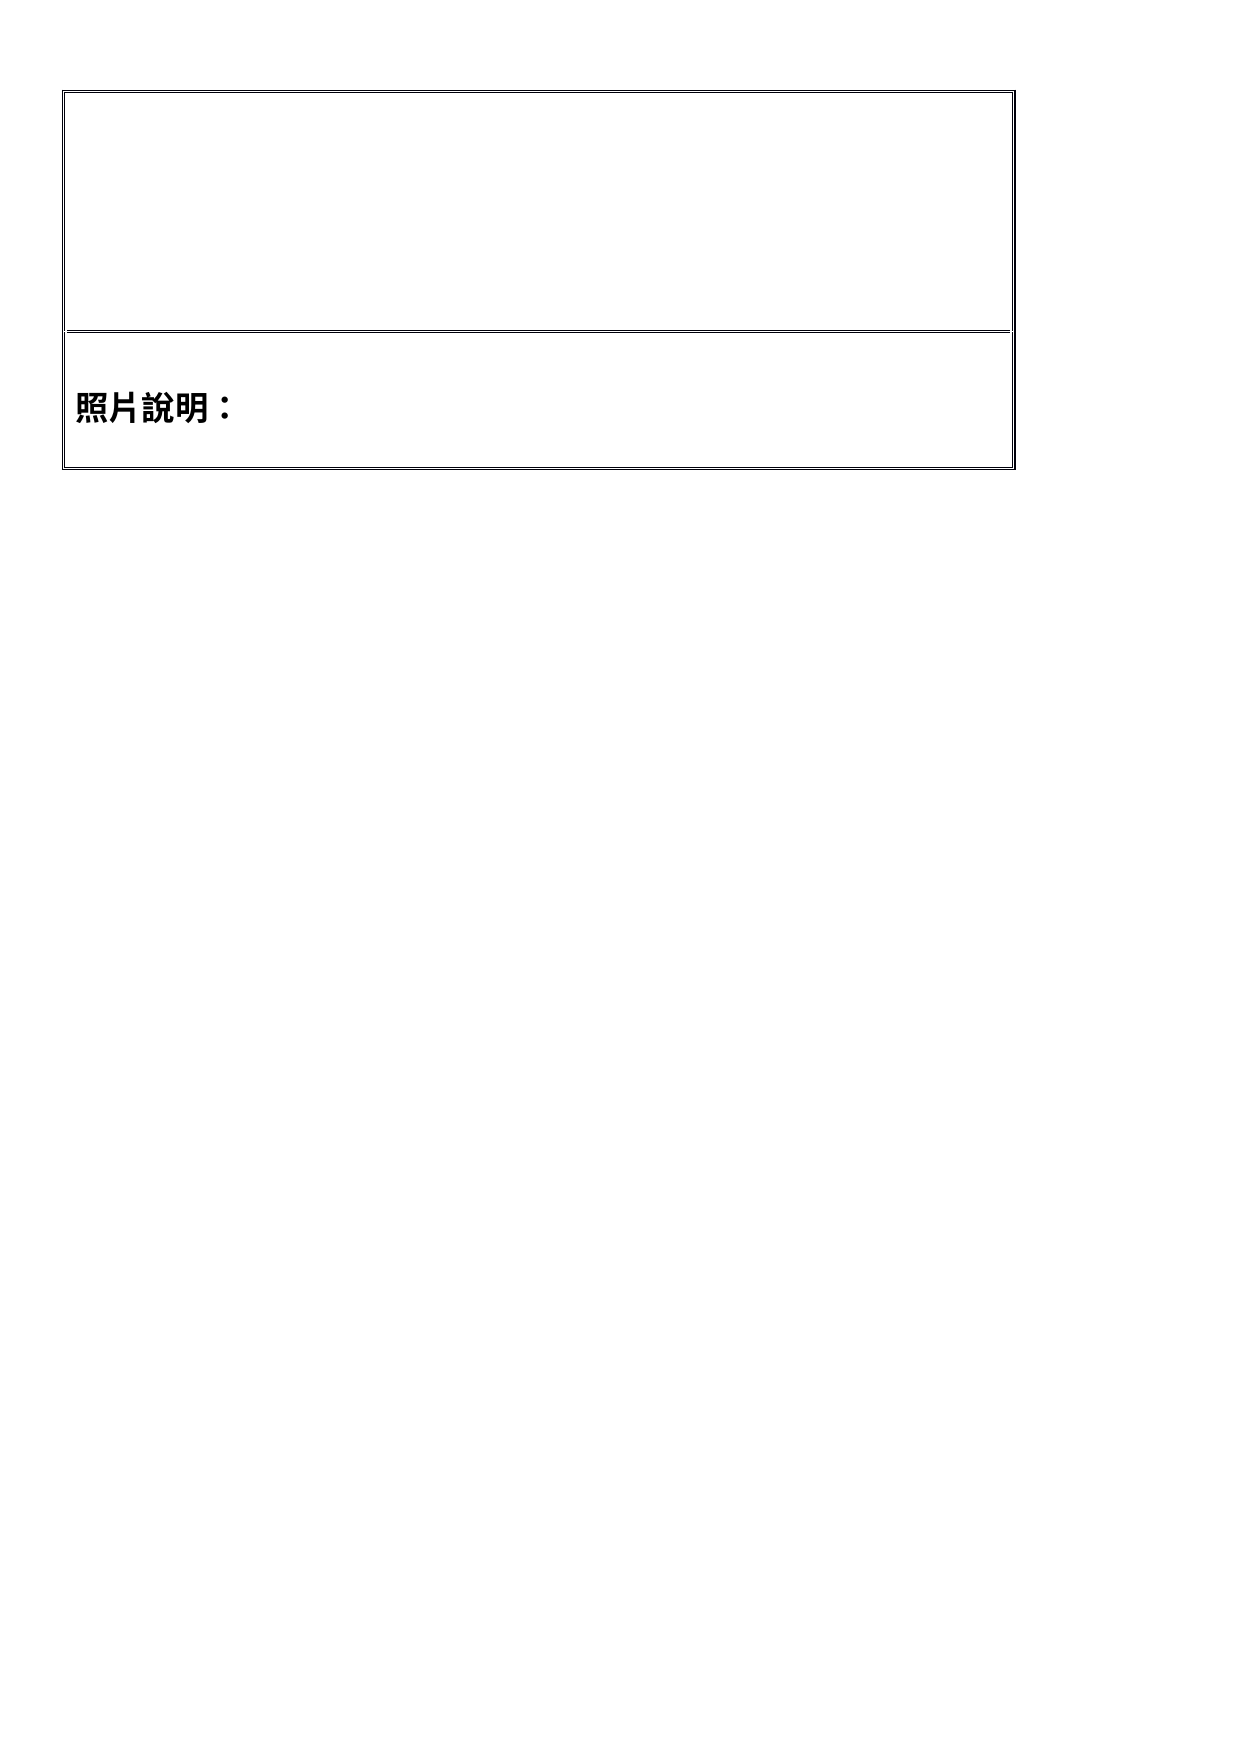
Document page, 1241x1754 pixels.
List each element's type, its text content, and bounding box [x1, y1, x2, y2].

table_cell [65, 93, 1012, 330]
table_cell 照片說明： [63, 330, 1014, 467]
